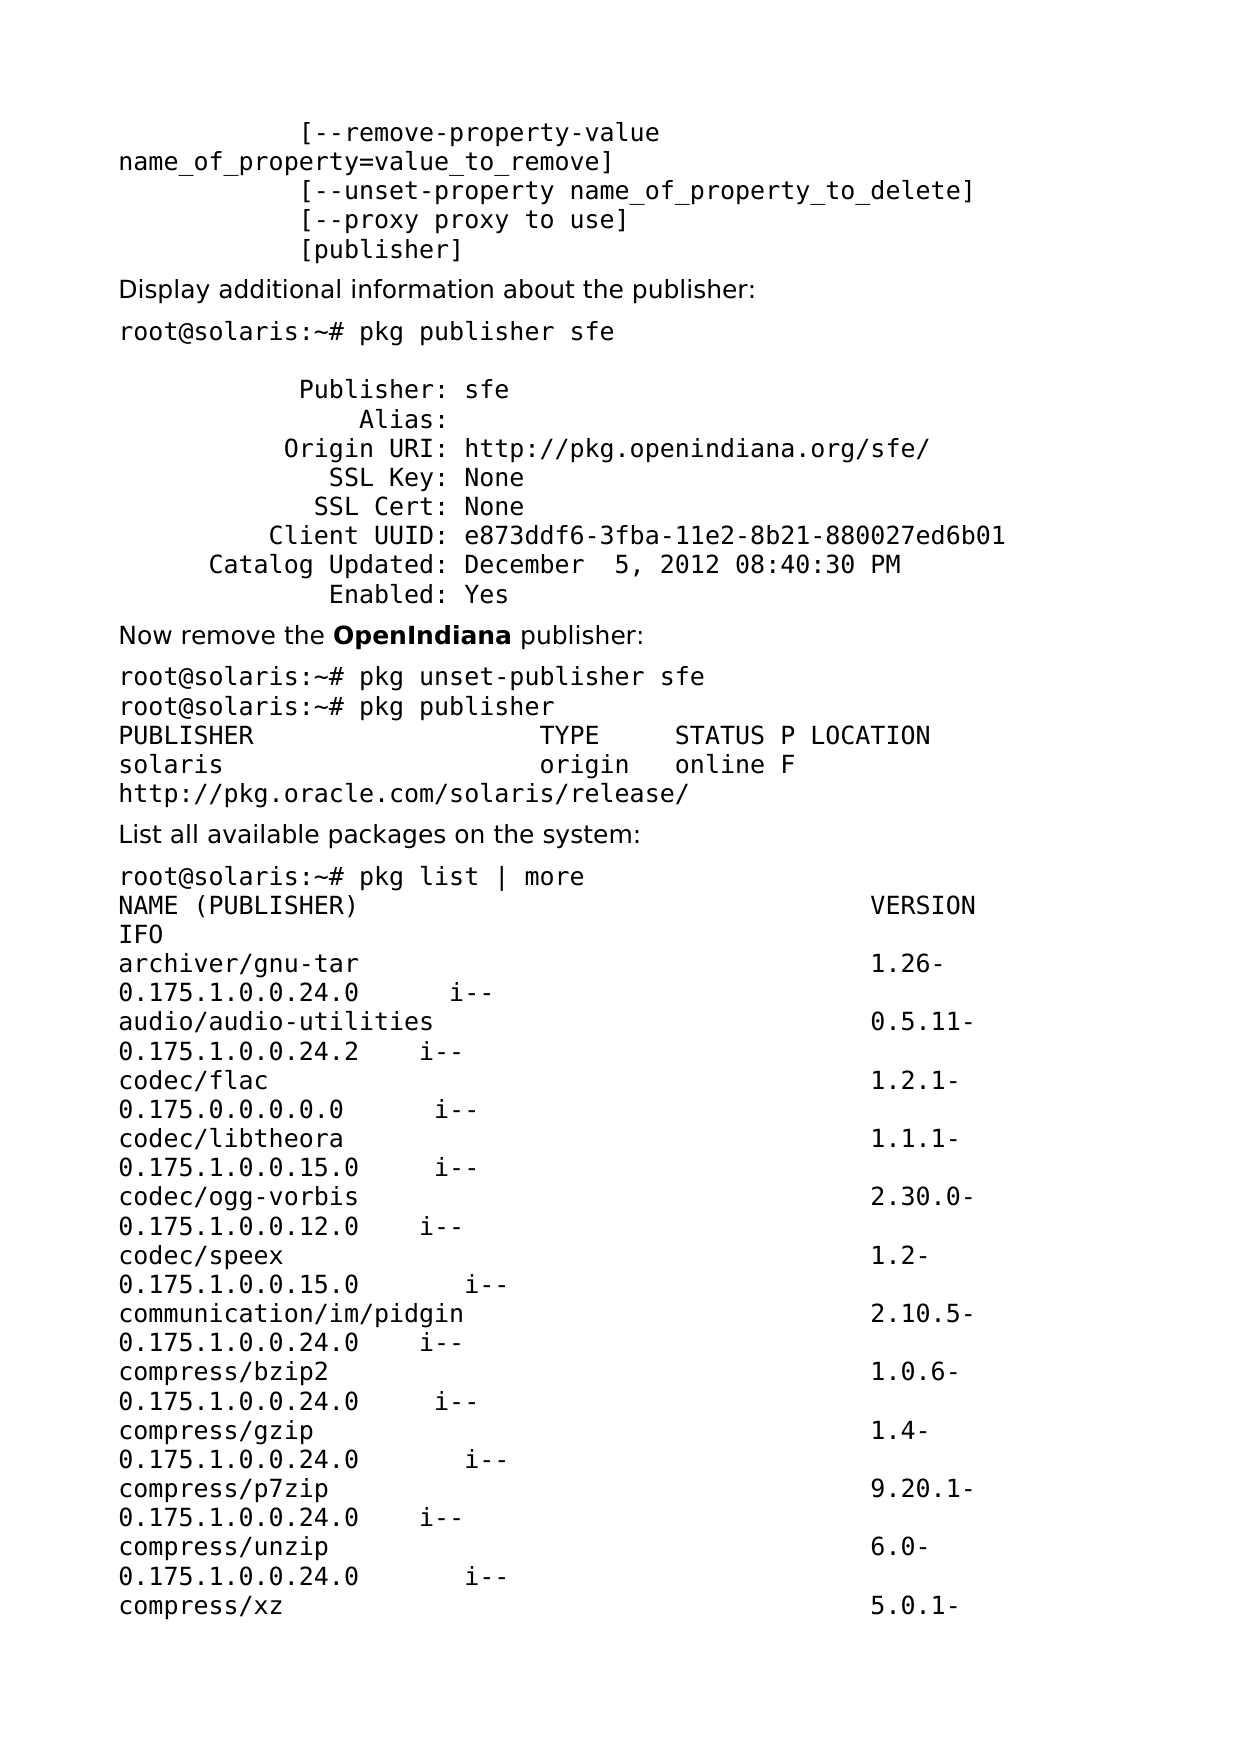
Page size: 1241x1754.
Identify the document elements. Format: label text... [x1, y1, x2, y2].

text root@solaris:~# pkg list | more NAME (PUBLISHER) VERSION IFO archiver/gnu-tar 1.26-0.175.1.0.0.24.0 i-- audio/audio-utilities 0.5.11-0.175.1.0.0.24.2 i-- codec/flac 1.2.1-0.175.0.0.0.0.0 i-- codec/libtheora 1.1.1-0.175.1.0.0.15.0 i-- codec/ogg-vorbis 2.30.0-0.175.1.0.0.12.0 i-- codec/speex 1.2-0.175.1.0.0.15.0 i-- communication/im/pidgin 2.10.5-0.175.1.0.0.24.0 i-- compress/bzip2 1.0.6-0.175.1.0.0.24.0 i-- compress/gzip 1.4-0.175.1.0.0.24.0 i-- compress/p7zip 9.20.1-0.175.1.0.0.24.0 i-- compress/unzip 6.0-0.175.1.0.0.24.0 i-- compress/xz 5.0.1- [118, 862, 1122, 1620]
text [--remove-property-value name_of_property=value_to_remove] [--unset-property name_of_property_to_delete] [--proxy proxy to use] [publisher] [118, 118, 1122, 264]
text root@solaris:~# pkg unset-publisher sfe root@solaris:~# pkg publisher PUBLISHER TYPE STATUS P LOCATION solaris origin online F http://pkg.oracle.com/solaris/release/ [118, 662, 1122, 808]
text Display additional information about the publisher: [118, 276, 1122, 305]
text Now remove the OpenIndiana publisher: [118, 621, 1122, 650]
text List all available packages on the system: [118, 820, 1122, 849]
text root@solaris:~# pkg publisher sfe Publisher: sfe Alias: Origin URI: http://pkg.openindiana.org/sfe/ SSL Key: None SSL Cert: None Client UUID: e873ddf6-3fba-11e2-8b21-880027ed6b01 Catalog Updated: December 5, 2012 08:40:30 PM Enabled: Yes [118, 317, 1122, 609]
